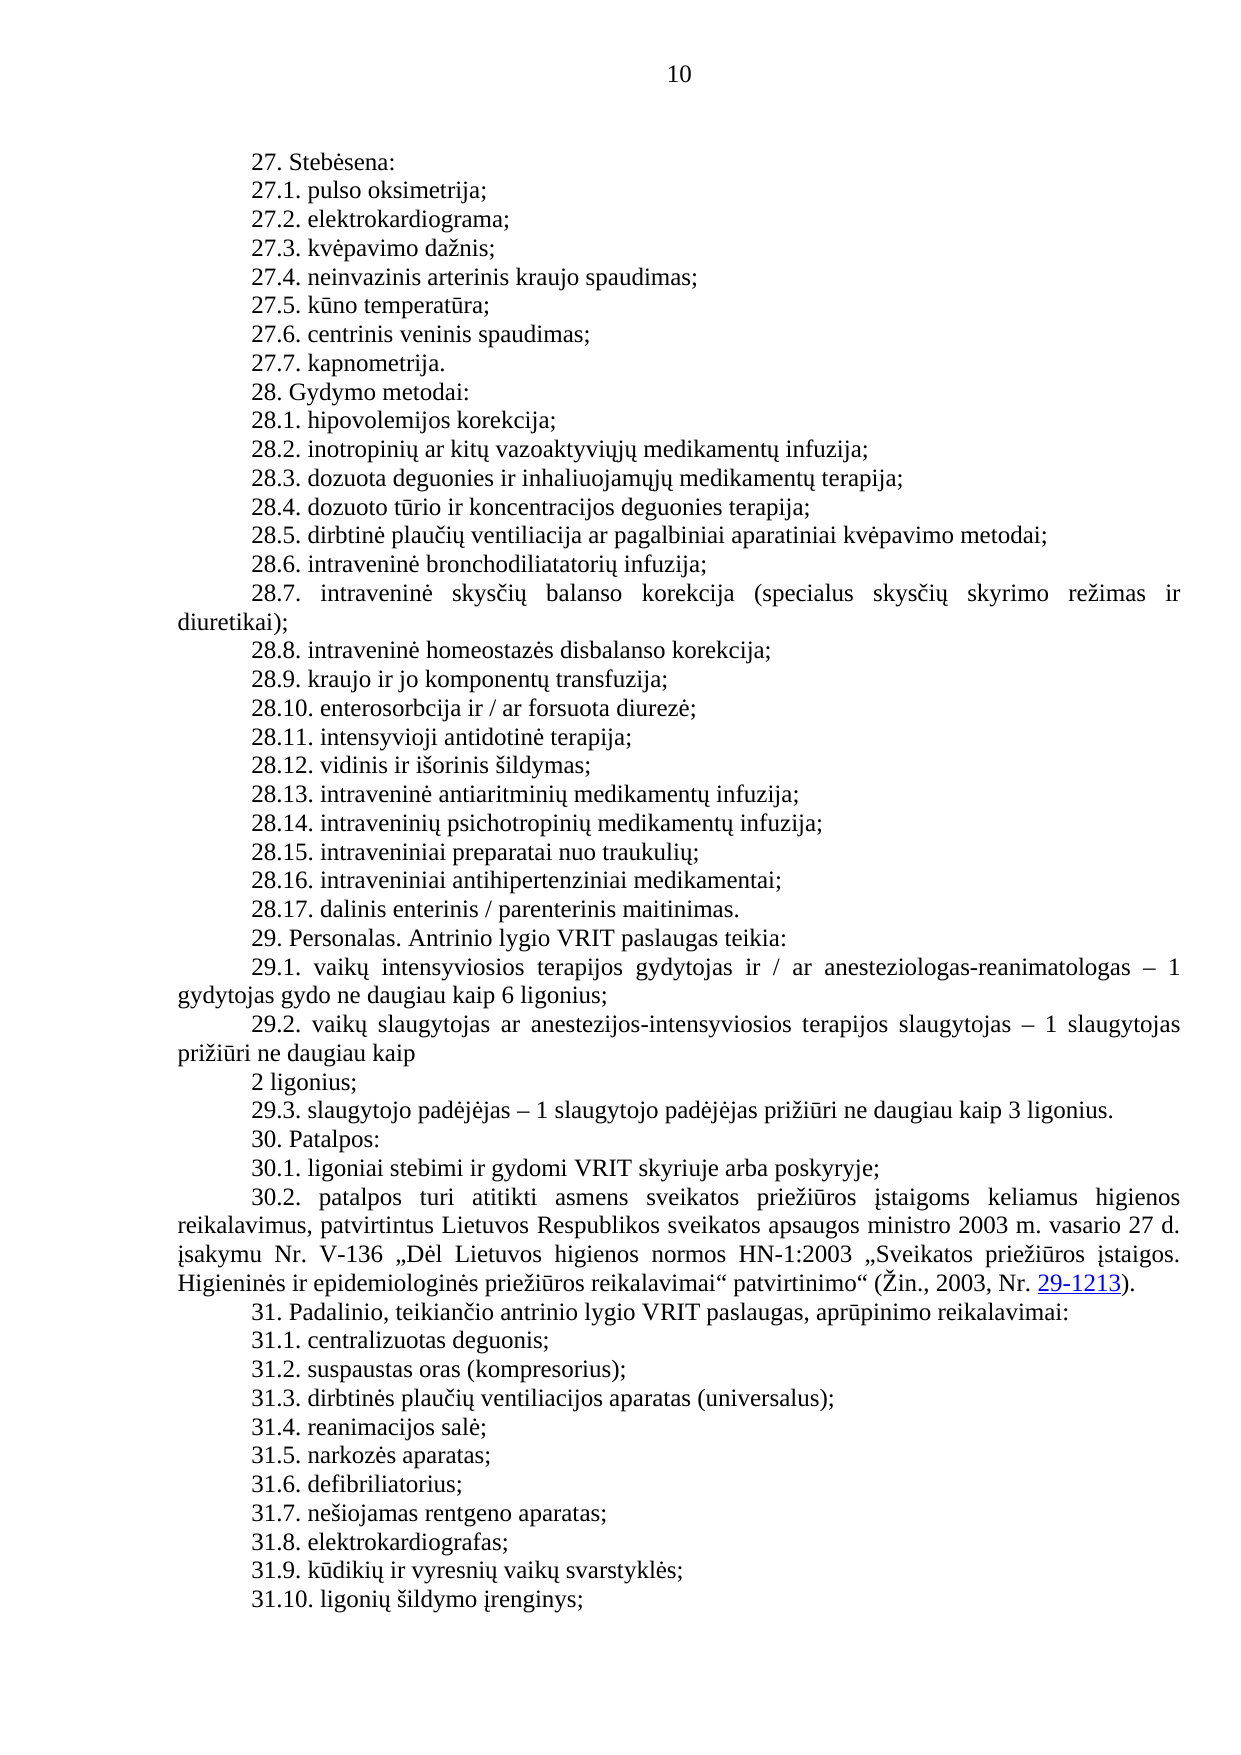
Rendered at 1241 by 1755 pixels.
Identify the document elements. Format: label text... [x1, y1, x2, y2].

text 28.14. intraveninių psichotropinių medikamentų infuzija; [177, 808, 1181, 837]
text 28.12. vidinis ir išorinis šildymas; [177, 751, 1181, 779]
text 31.9. kūdikių ir vyresnių vaikų svarstyklės; [177, 1556, 1181, 1584]
text 28.15. intraveniniai preparatai nuo traukulių; [177, 837, 1181, 866]
text 28.6. intraveninė bronchodiliatatorių infuzija; [177, 549, 1181, 578]
text 31.6. defibriliatorius; [177, 1469, 1181, 1498]
text 27.5. kūno temperatūra; [177, 291, 1181, 319]
text 28.11. intensyvioji antidotinė terapija; [177, 722, 1181, 751]
text 31.5. narkozės aparatas; [177, 1441, 1181, 1469]
text 28.3. dozuota deguonies ir inhaliuojamųjų medikamentų terapija; [177, 463, 1181, 492]
text 31.7. nešiojamas rentgeno aparatas; [177, 1498, 1181, 1527]
text 27.3. kvėpavimo dažnis; [177, 233, 1181, 262]
text 31.8. elektrokardiografas; [177, 1527, 1181, 1556]
text 29.2. vaikų slaugytojas ar anestezijos-intensyviosios terapijos slaugytojas – 1 slaugytojas prižiūri ne daugiau kaip [177, 1009, 1181, 1067]
text 27.4. neinvazinis arterinis kraujo spaudimas; [177, 262, 1181, 291]
text 28.17. dalinis enterinis / parenterinis maitinimas. [177, 894, 1181, 923]
text 31.10. ligonių šildymo įrenginys; [177, 1584, 1181, 1613]
text 27.6. centrinis veninis spaudimas; [177, 319, 1181, 348]
text 27.7. kapnometrija. [177, 348, 1181, 377]
text 29. Personalas. Antrinio lygio VRIT paslaugas teikia: [177, 923, 1181, 952]
text 28.4. dozuoto tūrio ir koncentracijos deguonies terapija; [177, 492, 1181, 521]
text 28. Gydymo metodai: [177, 377, 1181, 406]
text 30. Patalpos: [177, 1124, 1181, 1153]
text 31.1. centralizuotas deguonis; [177, 1326, 1181, 1354]
text 27.1. pulso oksimetrija; [177, 176, 1181, 204]
text 28.8. intraveninė homeostazės disbalanso korekcija; [177, 636, 1181, 664]
text 31.2. suspaustas oras (kompresorius); [177, 1354, 1181, 1383]
text 31.3. dirbtinės plaučių ventiliacijos aparatas (universalus); [177, 1383, 1181, 1412]
text 31.4. reanimacijos salė; [177, 1412, 1181, 1441]
text 28.10. enterosorbcija ir / ar forsuota diurezė; [177, 693, 1181, 722]
text 28.7. intraveninė skysčių balanso korekcija (specialus skysčių skyrimo režimas ir diuretikai); [177, 578, 1181, 636]
text 31. Padalinio, teikiančio antrinio lygio VRIT paslaugas, aprūpinimo reikalavimai: [177, 1297, 1181, 1326]
text 2 ligonius; [177, 1067, 1181, 1096]
text 30.1. ligoniai stebimi ir gydomi VRIT skyriuje arba poskyryje; [177, 1153, 1181, 1182]
text 30.2. patalpos turi atitikti asmens sveikatos priežiūros įstaigoms keliamus higienos reikalavimus, patvirtintus Lietuvos Respublikos sveikatos apsaugos ministro 2003 m. vasario 27 d. įsakymu Nr. V-136 „Dėl Lietuvos higienos normos HN-1:2003 „Sveikatos priežiūros įstaigos. Higieninės ir epidemiologinės priežiūros reikalavimai“ patvirtinimo“ (Žin., 2003, Nr. 29-1213). [177, 1182, 1181, 1297]
text 28.1. hipovolemijos korekcija; [177, 406, 1181, 434]
text 28.2. inotropinių ar kitų vazoaktyviųjų medikamentų infuzija; [177, 434, 1181, 463]
text 29.3. slaugytojo padėjėjas – 1 slaugytojo padėjėjas prižiūri ne daugiau kaip 3 ligonius. [177, 1096, 1181, 1124]
text 28.16. intraveniniai antihipertenziniai medikamentai; [177, 866, 1181, 894]
text 28.9. kraujo ir jo komponentų transfuzija; [177, 664, 1181, 693]
text 28.13. intraveninė antiaritminių medikamentų infuzija; [177, 779, 1181, 808]
text 27.2. elektrokardiograma; [177, 204, 1181, 233]
text 28.5. dirbtinė plaučių ventiliacija ar pagalbiniai aparatiniai kvėpavimo metodai; [177, 521, 1181, 549]
text 29.1. vaikų intensyviosios terapijos gydytojas ir / ar anesteziologas-reanimatologas – 1 gydytojas gydo ne daugiau kaip 6 ligonius; [177, 952, 1181, 1009]
text 27. Stebėsena: [177, 147, 1181, 176]
